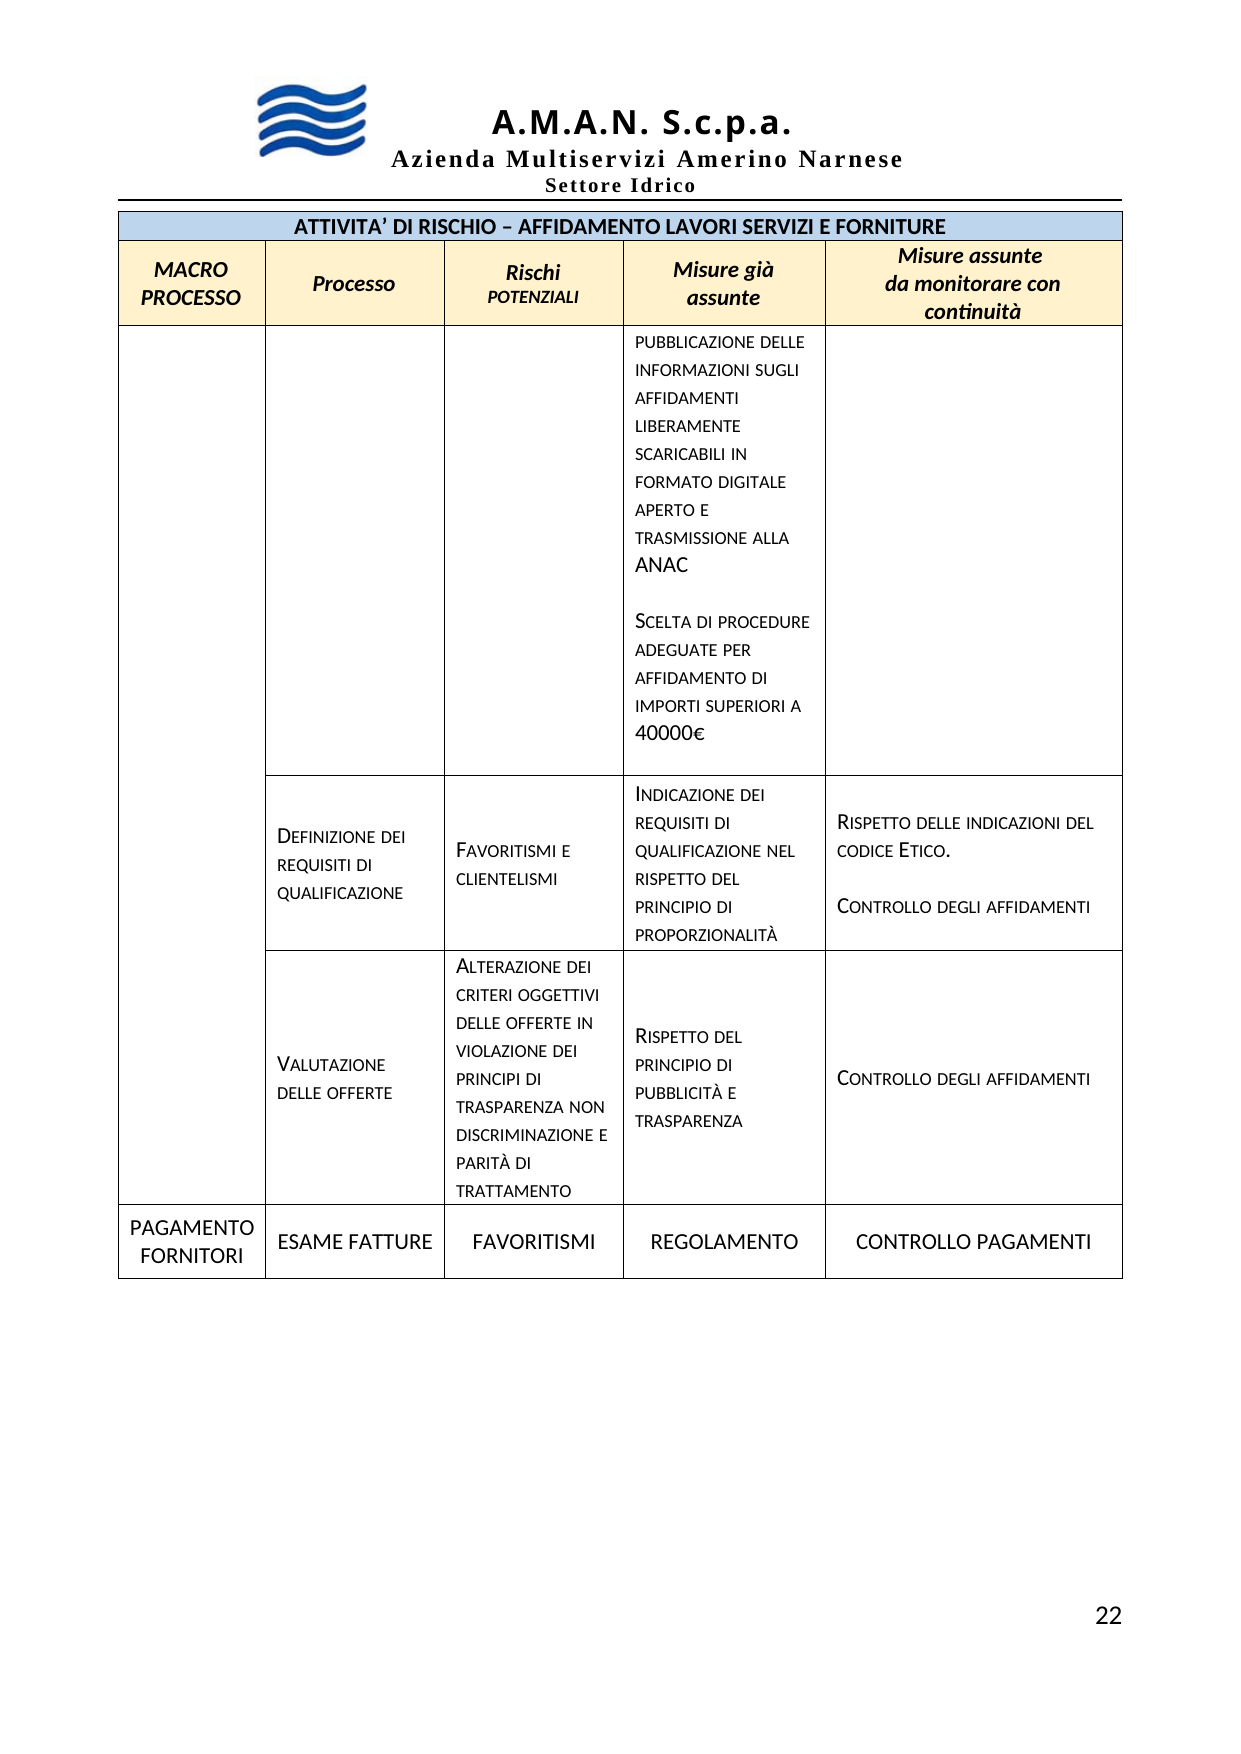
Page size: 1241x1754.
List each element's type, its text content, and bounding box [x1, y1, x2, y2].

table_cell MACRO PROCESSO [119, 241, 265, 325]
table_cell ESAME FATTURE [266, 1205, 444, 1278]
table_cell Misure già assunte [624, 241, 825, 325]
table_cell Valutazione delle offerte [266, 951, 444, 1203]
table_cell CONTROLLO PAGAMENTI [826, 1205, 1122, 1278]
table_cell Misure assunte da monitorare con continuità [826, 241, 1122, 325]
table_cell Controllo degli affidamenti [826, 951, 1122, 1203]
table_cell [826, 326, 1122, 774]
table_cell Indicazione dei requisiti di qualificazione nel rispetto del principio di proporzionalità [624, 776, 825, 950]
table_cell [119, 326, 265, 1203]
table_cell FAVORITISMI [445, 1205, 623, 1278]
table_cell Alterazione dei criteri oggettivi delle offerte in violazione dei principi di trasparenza non discriminazione e parità di trattamento [445, 951, 623, 1203]
table_cell REGOLAMENTO [624, 1205, 825, 1278]
table_cell Rispetto del principio di pubblicità e trasparenza [624, 951, 825, 1203]
table_cell [266, 326, 444, 774]
table_cell Favoritismi e clientelismi [445, 776, 623, 950]
table_cell Rispetto delle indicazioni del codice Etico. Controllo degli affidamenti [826, 776, 1122, 950]
table_cell [445, 326, 623, 774]
table_cell Definizione dei requisiti di qualificazione [266, 776, 444, 950]
table_cell Rischi POTENZIALI [445, 241, 623, 325]
table_header ATTIVITA’ DI RISCHIO – AFFIDAMENTO LAVORI SERVIZI E FORNITURE [119, 212, 1122, 240]
table_cell PAGAMENTO FORNITORI [119, 1205, 265, 1278]
table_cell pubblicazione delle informazioni sugli affidamenti liberamente scaricabili in formato digitale aperto e trasmissione alla ANAC Scelta di procedure adeguate per affidamento di importi superiori a 40000€ [624, 326, 825, 774]
table_cell Processo [266, 241, 444, 325]
